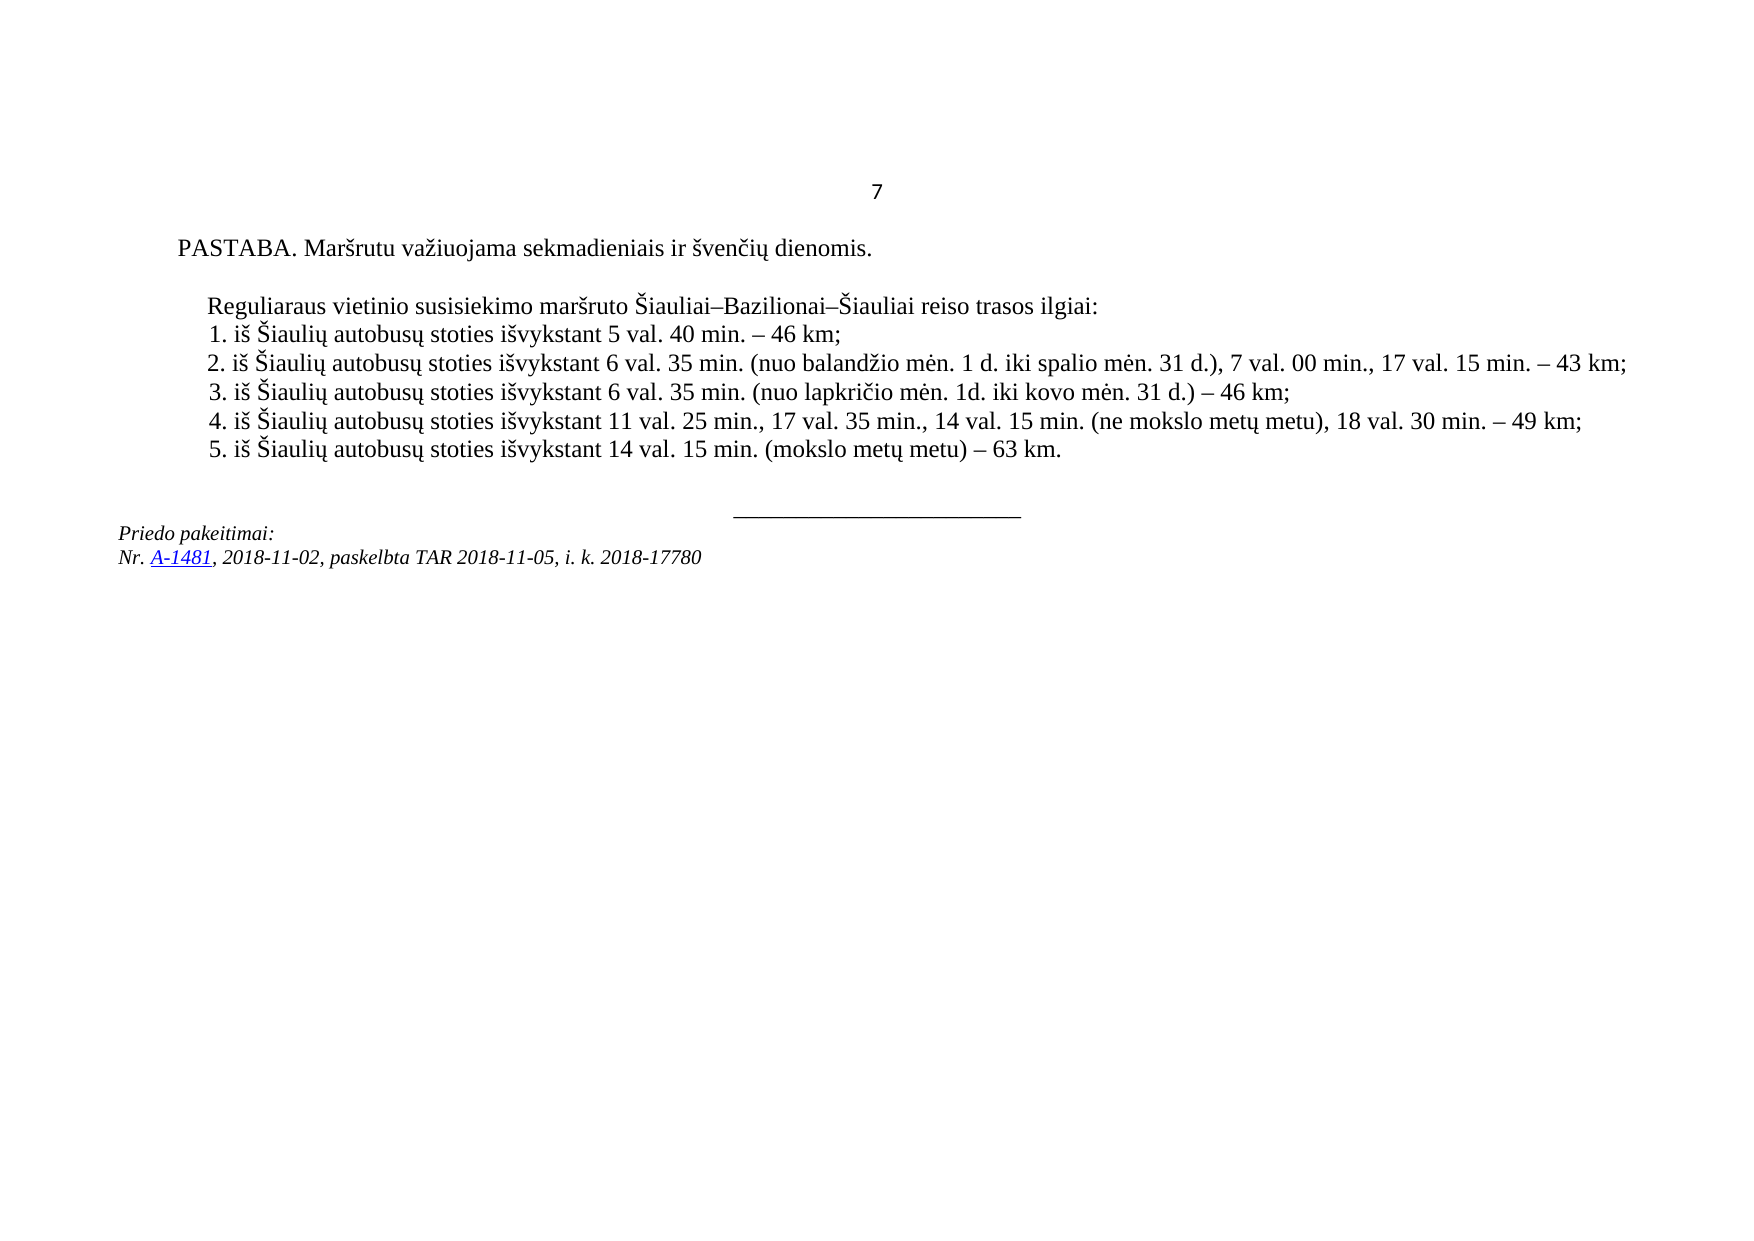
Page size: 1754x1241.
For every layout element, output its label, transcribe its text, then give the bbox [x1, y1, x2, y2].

text _______________________ [118, 492, 1636, 521]
text 2. iš Šiaulių autobusų stoties išvykstant 6 val. 35 min. (nuo balandžio mėn. 1 d. iki spalio mėn. 31 d.), 7 val. 00 min., 17 val. 15 min. – 43 km; [118, 348, 1636, 377]
text 1. iš Šiaulių autobusų stoties išvykstant 5 val. 40 min. – 46 km; [209, 319, 1636, 348]
text Reguliaraus vietinio susisiekimo maršruto Šiauliai–Bazilionai–Šiauliai reiso trasos ilgiai: [118, 291, 1636, 319]
text Priedo pakeitimai: [118, 521, 1636, 545]
text Nr. A-1481, 2018-11-02, paskelbta TAR 2018-11-05, i. k. 2018-17780 [118, 545, 1636, 569]
text PASTABA. Maršrutu važiuojama sekmadieniais ir švenčių dienomis. [118, 233, 1636, 262]
text 5. iš Šiaulių autobusų stoties išvykstant 14 val. 15 min. (mokslo metų metu) – 63 km. [209, 434, 1636, 463]
text 4. iš Šiaulių autobusų stoties išvykstant 11 val. 25 min., 17 val. 35 min., 14 val. 15 min. (ne mokslo metų metu), 18 val. 30 min. – 49 km; [118, 406, 1636, 434]
text 3. iš Šiaulių autobusų stoties išvykstant 6 val. 35 min. (nuo lapkričio mėn. 1d. iki kovo mėn. 31 d.) – 46 km; [209, 377, 1636, 406]
